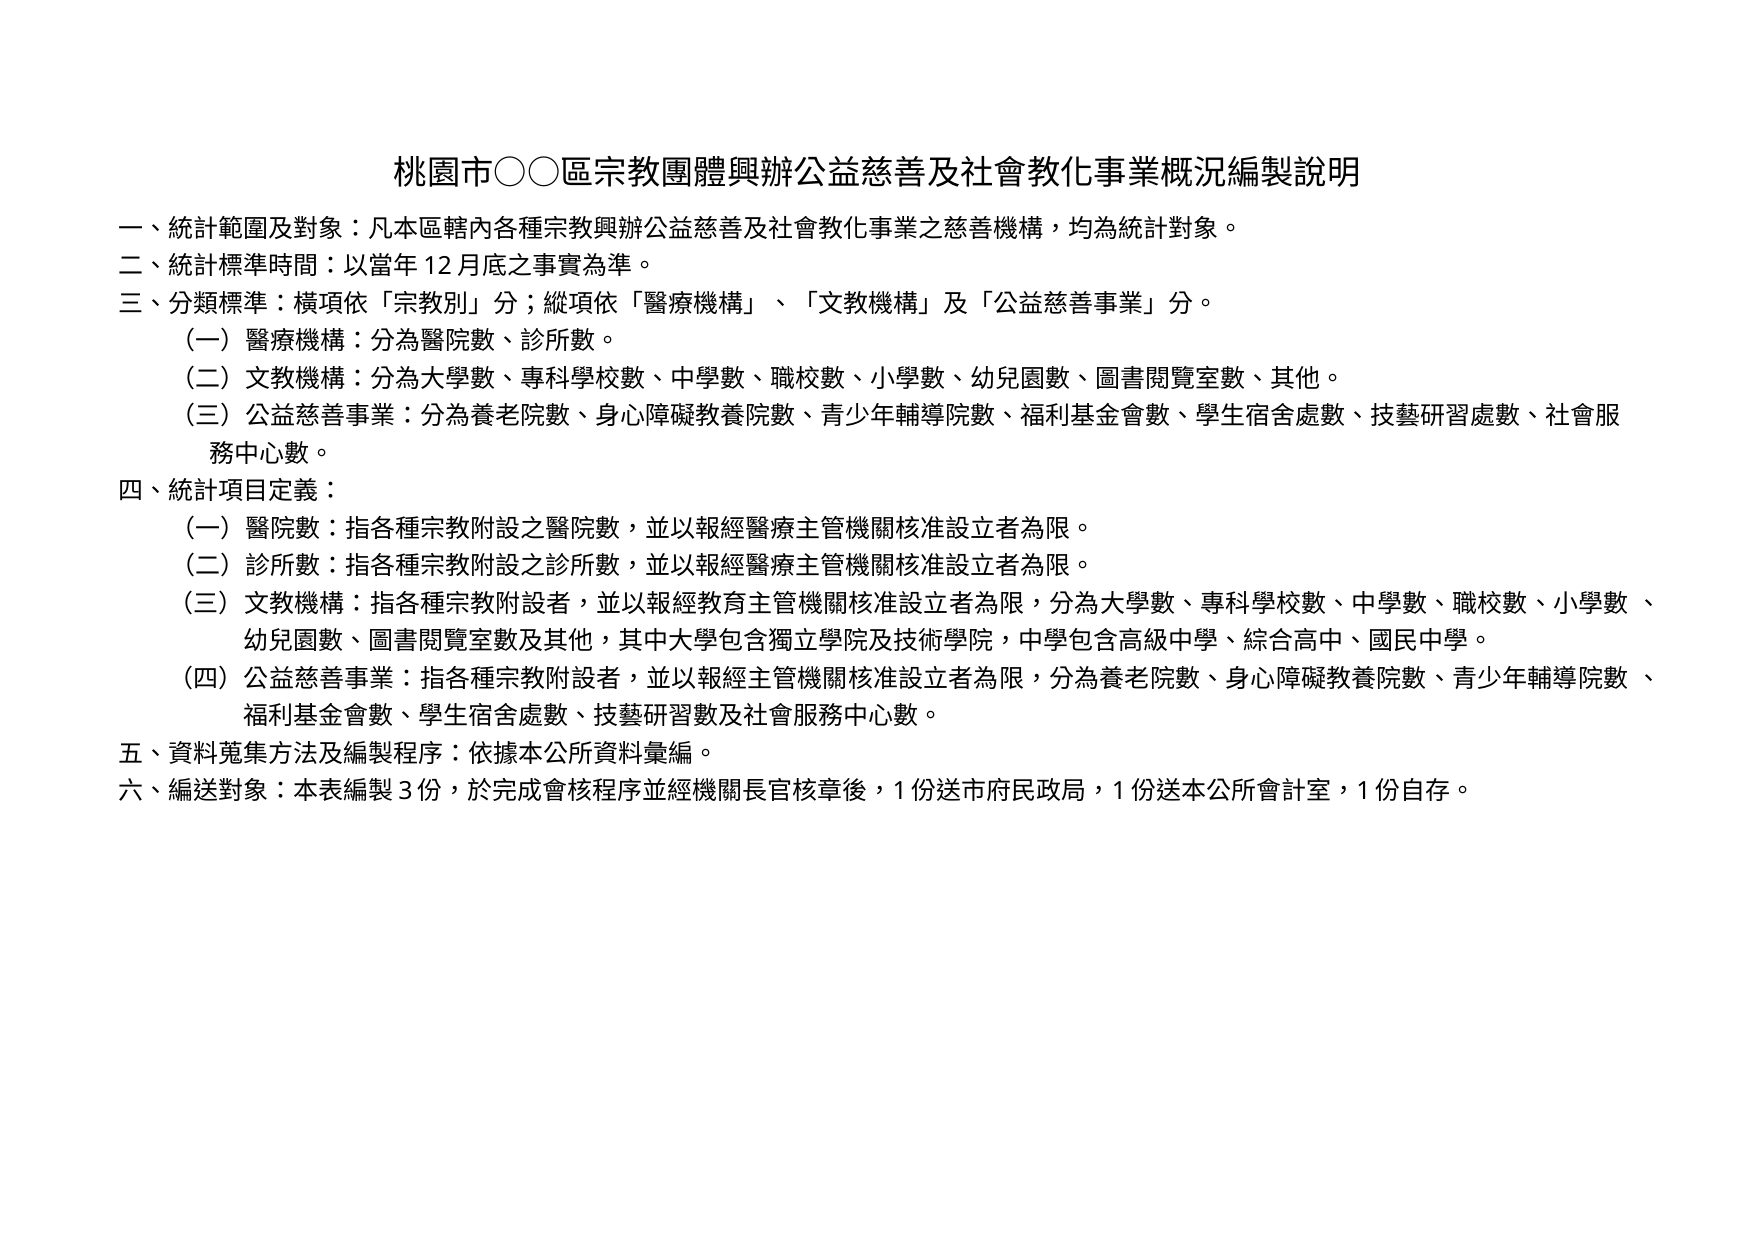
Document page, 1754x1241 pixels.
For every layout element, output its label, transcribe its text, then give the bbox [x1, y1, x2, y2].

text 桃園市○○區宗教團體興辦公益慈善及社會教化事業概況編製說明 [118, 133, 1636, 208]
text （三）公益慈善事業：分為養老院數、身心障礙教養院數、青少年輔導院數、福利基金會數、學生宿舍處數、技藝研習處數、社會服 [171, 395, 1636, 433]
text （二）診所數：指各種宗教附設之診所數，並以報經醫療主管機關核准設立者為限。 [171, 545, 1636, 583]
text （三）文教機構：指各種宗教附設者，並以報經教育主管機關核准設立者為限，分為大學數、專科學校數、中學數、職校數、小學數、幼兒園數、圖書閱覽室數及其他，其中大學包含獨立學院及技術學院，中學包含高級中學、綜合高中、國民中學。 [168, 583, 1636, 658]
text 六、編送對象：本表編製3份，於完成會核程序並經機關長官核章後，1份送市府民政局，1份送本公所會計室，1份自存。 [118, 770, 1636, 808]
text （一）醫院數：指各種宗教附設之醫院數，並以報經醫療主管機關核准設立者為限。 [171, 508, 1636, 545]
text （四）公益慈善事業：指各種宗教附設者，並以報經主管機關核准設立者為限，分為養老院數、身心障礙教養院數、青少年輔導院數、福利基金會數、學生宿舍處數、技藝研習數及社會服務中心數。 [168, 658, 1636, 733]
text （二）文教機構：分為大學數、專科學校數、中學數、職校數、小學數、幼兒園數、圖書閱覽室數、其他。 [171, 358, 1636, 395]
text 一、統計範圍及對象：凡本區轄內各種宗教興辦公益慈善及社會教化事業之慈善機構，均為統計對象。 [118, 208, 1636, 245]
text 務中心數。 [171, 433, 1636, 470]
text 三、分類標準：橫項依「宗教別」分；縱項依「醫療機構」、「文教機構」及「公益慈善事業」分。 [118, 283, 1636, 320]
text 五、資料蒐集方法及編製程序：依據本公所資料彙編。 [118, 733, 1636, 770]
text 二、統計標準時間：以當年12月底之事實為準。 [118, 245, 1636, 283]
text （一）醫療機構：分為醫院數、診所數。 [171, 320, 1636, 358]
text 四、統計項目定義： [118, 470, 1636, 508]
